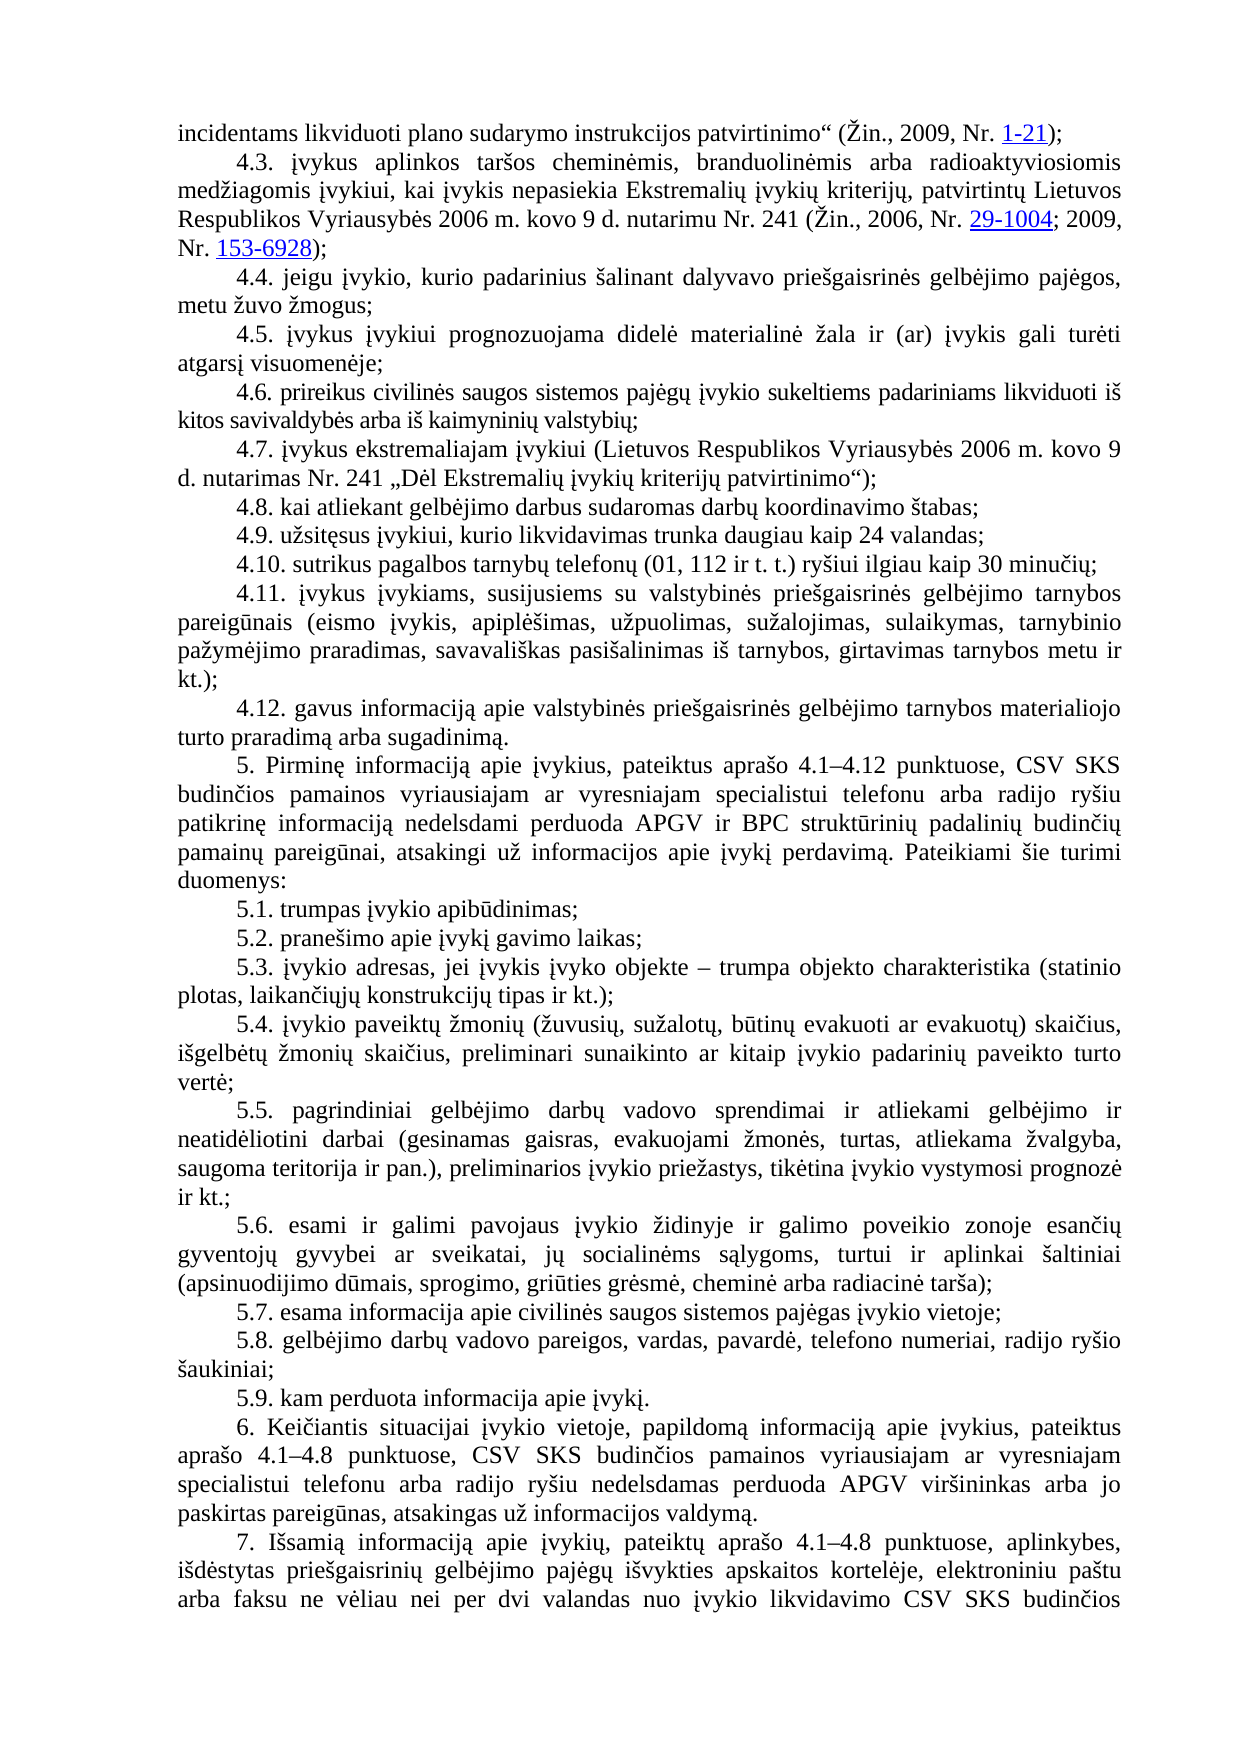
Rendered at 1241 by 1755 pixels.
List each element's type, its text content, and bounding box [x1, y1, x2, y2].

text 4.7. įvykus ekstremaliajam įvykiui (Lietuvos Respublikos Vyriausybės 2006 m. kovo 9 d. nutarimas Nr. 241 „Dėl Ekstremalių įvykių kriterijų patvirtinimo“); [177, 434, 1122, 492]
text 5.4. įvykio paveiktų žmonių (žuvusių, sužalotų, būtinų evakuoti ar evakuotų) skaičius, išgelbėtų žmonių skaičius, preliminari sunaikinto ar kitaip įvykio padarinių paveikto turto vertė; [177, 1009, 1122, 1096]
text 4.5. įvykus įvykiui prognozuojama didelė materialinė žala ir (ar) įvykis gali turėti atgarsį visuomenėje; [177, 319, 1122, 377]
text 5.2. pranešimo apie įvykį gavimo laikas; [177, 923, 1122, 952]
text 4.12. gavus informaciją apie valstybinės priešgaisrinės gelbėjimo tarnybos materialiojo turto praradimą arba sugadinimą. [177, 693, 1122, 751]
text 4.9. užsitęsus įvykiui, kurio likvidavimas trunka daugiau kaip 24 valandas; [177, 521, 1122, 549]
text incidentams likviduoti plano sudarymo instrukcijos patvirtinimo“ (Žin., 2009, Nr. 1-21); [177, 118, 1122, 147]
text 4.3. įvykus aplinkos taršos cheminėmis, branduolinėmis arba radioaktyviosiomis medžiagomis įvykiui, kai įvykis nepasiekia Ekstremalių įvykių kriterijų, patvirtintų Lietuvos Respublikos Vyriausybės 2006 m. kovo 9 d. nutarimu Nr. 241 (Žin., 2006, Nr. 29-1004; 2009, Nr. 153-6928); [177, 147, 1122, 262]
text 5.3. įvykio adresas, jei įvykis įvyko objekte – trumpa objekto charakteristika (statinio plotas, laikančiųjų konstrukcijų tipas ir kt.); [177, 952, 1122, 1009]
text 5.9. kam perduota informacija apie įvykį. [177, 1383, 1122, 1412]
text 5.7. esama informacija apie civilinės saugos sistemos pajėgas įvykio vietoje; [177, 1297, 1122, 1326]
text 4.8. kai atliekant gelbėjimo darbus sudaromas darbų koordinavimo štabas; [177, 492, 1122, 521]
text 4.11. įvykus įvykiams, susijusiems su valstybinės priešgaisrinės gelbėjimo tarnybos pareigūnais (eismo įvykis, apiplėšimas, užpuolimas, sužalojimas, sulaikymas, tarnybinio pažymėjimo praradimas, savavališkas pasišalinimas iš tarnybos, girtavimas tarnybos metu ir kt.); [177, 578, 1122, 693]
text 4.4. jeigu įvykio, kurio padarinius šalinant dalyvavo priešgaisrinės gelbėjimo pajėgos, metu žuvo žmogus; [177, 262, 1122, 319]
text 5.1. trumpas įvykio apibūdinimas; [177, 894, 1122, 923]
text 4.6. prireikus civilinės saugos sistemos pajėgų įvykio sukeltiems padariniams likviduoti iš kitos savivaldybės arba iš kaimyninių valstybių; [177, 377, 1122, 434]
text 5.5. pagrindiniai gelbėjimo darbų vadovo sprendimai ir atliekami gelbėjimo ir neatidėliotini darbai (gesinamas gaisras, evakuojami žmonės, turtas, atliekama žvalgyba, saugoma teritorija ir pan.), preliminarios įvykio priežastys, tikėtina įvykio vystymosi prognozė ir kt.; [177, 1096, 1122, 1211]
text 6. Keičiantis situacijai įvykio vietoje, papildomą informaciją apie įvykius, pateiktus aprašo 4.1–4.8 punktuose, CSV SKS budinčios pamainos vyriausiajam ar vyresniajam specialistui telefonu arba radijo ryšiu nedelsdamas perduoda APGV viršininkas arba jo paskirtas pareigūnas, atsakingas už informacijos valdymą. [177, 1412, 1122, 1527]
text 5.8. gelbėjimo darbų vadovo pareigos, vardas, pavardė, telefono numeriai, radijo ryšio šaukiniai; [177, 1326, 1122, 1383]
text 7. Išsamią informaciją apie įvykių, pateiktų aprašo 4.1–4.8 punktuose, aplinkybes, išdėstytas priešgaisrinių gelbėjimo pajėgų išvykties apskaitos kortelėje, elektroniniu paštu arba faksu ne vėliau nei per dvi valandas nuo įvykio likvidavimo CSV SKS budinčios [177, 1527, 1122, 1613]
text 4.10. sutrikus pagalbos tarnybų telefonų (01, 112 ir t. t.) ryšiui ilgiau kaip 30 minučių; [177, 549, 1122, 578]
text 5. Pirminę informaciją apie įvykius, pateiktus aprašo 4.1–4.12 punktuose, CSV SKS budinčios pamainos vyriausiajam ar vyresniajam specialistui telefonu arba radijo ryšiu patikrinę informaciją nedelsdami perduoda APGV ir BPC struktūrinių padalinių budinčių pamainų pareigūnai, atsakingi už informacijos apie įvykį perdavimą. Pateikiami šie turimi duomenys: [177, 751, 1122, 894]
text 5.6. esami ir galimi pavojaus įvykio židinyje ir galimo poveikio zonoje esančių gyventojų gyvybei ar sveikatai, jų socialinėms sąlygoms, turtui ir aplinkai šaltiniai (apsinuodijimo dūmais, sprogimo, griūties grėsmė, cheminė arba radiacinė tarša); [177, 1211, 1122, 1297]
